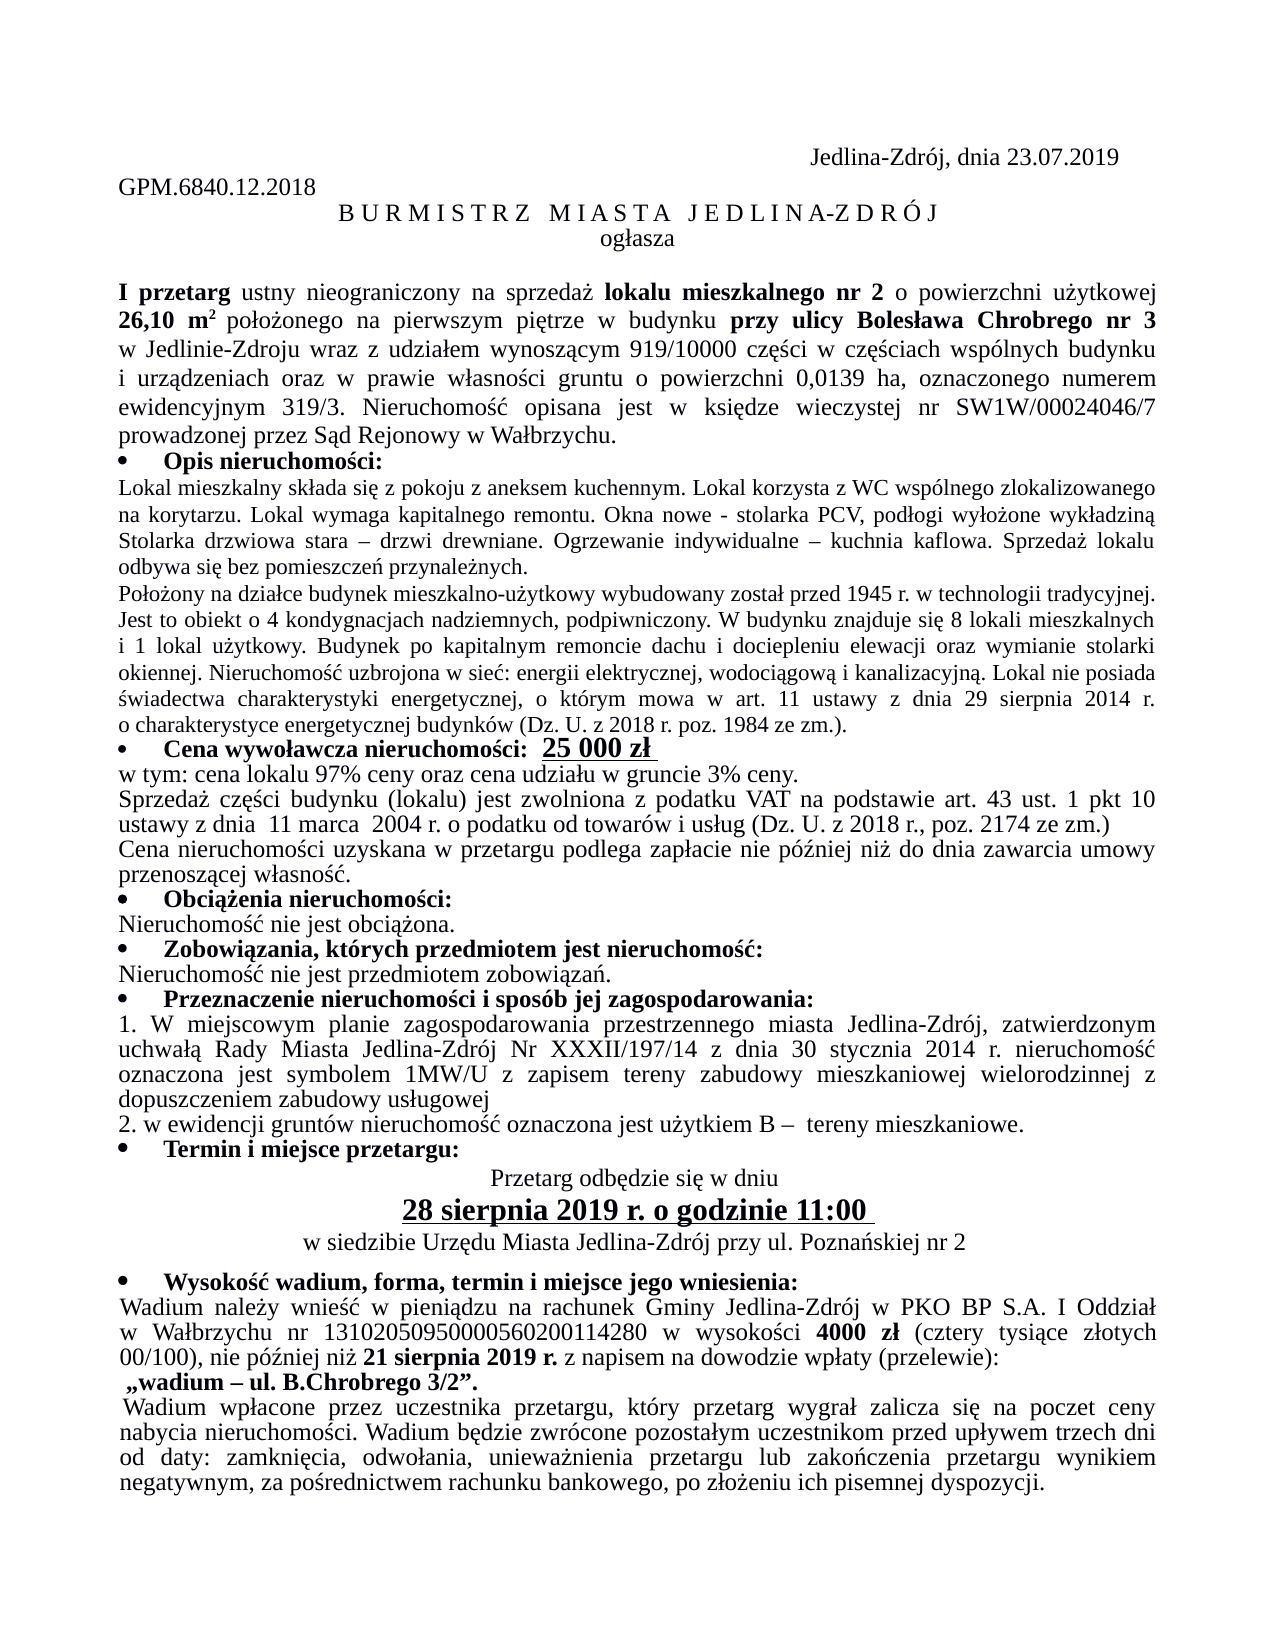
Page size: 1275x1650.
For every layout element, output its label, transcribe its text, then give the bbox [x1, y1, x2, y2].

text GPM.6840.12.2018 [118, 172, 1157, 202]
text 2. w ewidencji gruntów nieruchomość oznaczona jest użytkiem B – tereny mieszkaniowe. [118, 1113, 1157, 1138]
text 28 sierpnia 2019 r. o godzinie 11:00 [118, 1192, 1157, 1227]
text Położony na działce budynek mieszkalno-użytkowy wybudowany został przed 1945 r. w technologii tradycyjnej. Jest to obiekt o 4 kondygnacjach nadziemnych, podpiwniczony. W budynku znajduje się 8 lokali mieszkalnych i 1 lokal użytkowy. Budynek po kapitalnym remoncie dachu i dociepleniu elewacji oraz wymianie stolarki okiennej. Nieruchomość uzbrojona w sieć: energii elektrycznej, wodociągową i kanalizacyjną. Lokal nie posiada świadectwa charakterystyki energetycznej, o którym mowa w art. 11 ustawy z dnia 29 sierpnia 2014 r. o charakterystyce energetycznej budynków (Dz. U. z 2018 r. poz. 1984 ze zm.). [118, 580, 1157, 738]
text Cena nieruchomości uzyskana w przetargu podlega zapłacie nie później niż do dnia zawarcia umowy przenoszącej własność. [118, 838, 1157, 888]
text Nieruchomość nie jest przedmiotem zobowiązań. [118, 963, 1157, 988]
text Wadium należy wnieść w pieniądzu na rachunek Gminy Jedlina-Zdrój w PKO BP S.A. I Oddział w Wałbrzychu nr 13102050950000560200114280 w wysokości 4000 zł (cztery tysiące złotych 00/100), nie później niż 21 sierpnia 2019 r. z napisem na dowodzie wpłaty (przelewie): [119, 1296, 1157, 1371]
text Lokal mieszkalny składa się z pokoju z aneksem kuchennym. Lokal korzysta z WC wspólnego zlokalizowanego na korytarzu. Lokal wymaga kapitalnego remontu. Okna nowe - stolarka PCV, podłogi wyłożone wykładziną Stolarka drzwiowa stara – drzwi drewniane. Ogrzewanie indywidualne – kuchnia kaflowa. Sprzedaż lokalu odbywa się bez pomieszczeń przynależnych. [118, 474, 1157, 580]
list Wysokość wadium, forma, termin i miejsce jego wniesienia: [118, 1271, 1157, 1296]
list Zobowiązania, których przedmiotem jest nieruchomość: [118, 938, 1157, 963]
list Opis nieruchomości: [118, 449, 1157, 474]
list Termin i miejsce przetargu: [118, 1138, 1157, 1163]
text Sprzedaż części budynku (lokalu) jest zwolniona z podatku VAT na podstawie art. 43 ust. 1 pkt 10 ustawy z dnia 11 marca 2004 r. o podatku od towarów i usług (Dz. U. z 2018 r., poz. 2174 ze zm.) [118, 788, 1157, 838]
text Jedlina-Zdrój, dnia 23.07.2019 [118, 142, 1157, 172]
text w tym: cena lokalu 97% ceny oraz cena udziału w gruncie 3% ceny. [118, 763, 1157, 788]
text Przetarg odbędzie się w dniu [118, 1163, 1157, 1192]
text ogłasza [118, 227, 1157, 252]
text Nieruchomość nie jest obciążona. [118, 913, 1157, 938]
text I przetarg ustny nieograniczony na sprzedaż lokalu mieszkalnego nr 2 o powierzchni użytkowej 26,10 m2 położonego na pierwszym piętrze w budynku przy ulicy Bolesława Chrobrego nr 3 w Jedlinie-Zdroju wraz z udziałem wynoszącym 919/10000 części w częściach wspólnych budynku i urządzeniach oraz w prawie własności gruntu o powierzchni 0,0139 ha, oznaczonego numerem ewidencyjnym 319/3. Nieruchomość opisana jest w księdze wieczystej nr SW1W/00024046/7 prowadzonej przez Sąd Rejonowy w Wałbrzychu. [118, 277, 1157, 449]
list Obciążenia nieruchomości: [118, 888, 1157, 913]
list Cena wywoławcza nieruchomości: 25 000 zł [118, 738, 1157, 763]
text w siedzibie Urzędu Miasta Jedlina-Zdrój przy ul. Poznańskiej nr 2 [118, 1227, 1157, 1256]
list Przeznaczenie nieruchomości i sposób jej zagospodarowania: [118, 988, 1157, 1013]
text Wadium wpłacone przez uczestnika przetargu, który przetarg wygrał zalicza się na poczet ceny nabycia nieruchomości. Wadium będzie zwrócone pozostałym uczestnikom przed upływem trzech dni od daty: zamknięcia, odwołania, unieważnienia przetargu lub zakończenia przetargu wynikiem negatywnym, za pośrednictwem rachunku bankowego, po złożeniu ich pisemnej dyspozycji. [119, 1396, 1157, 1496]
text 1. W miejscowym planie zagospodarowania przestrzennego miasta Jedlina-Zdrój, zatwierdzonym uchwałą Rady Miasta Jedlina-Zdrój Nr XXXII/197/14 z dnia 30 stycznia 2014 r. nieruchomość oznaczona jest symbolem 1MW/U z zapisem tereny zabudowy mieszkaniowej wielorodzinnej z dopuszczeniem zabudowy usługowej [118, 1013, 1157, 1113]
text B U R M I S T R Z M I A S T A J E D L I N A-Z D R Ó J [118, 202, 1157, 227]
text „wadium – ul. B.Chrobrego 3/2”. [119, 1371, 1157, 1396]
